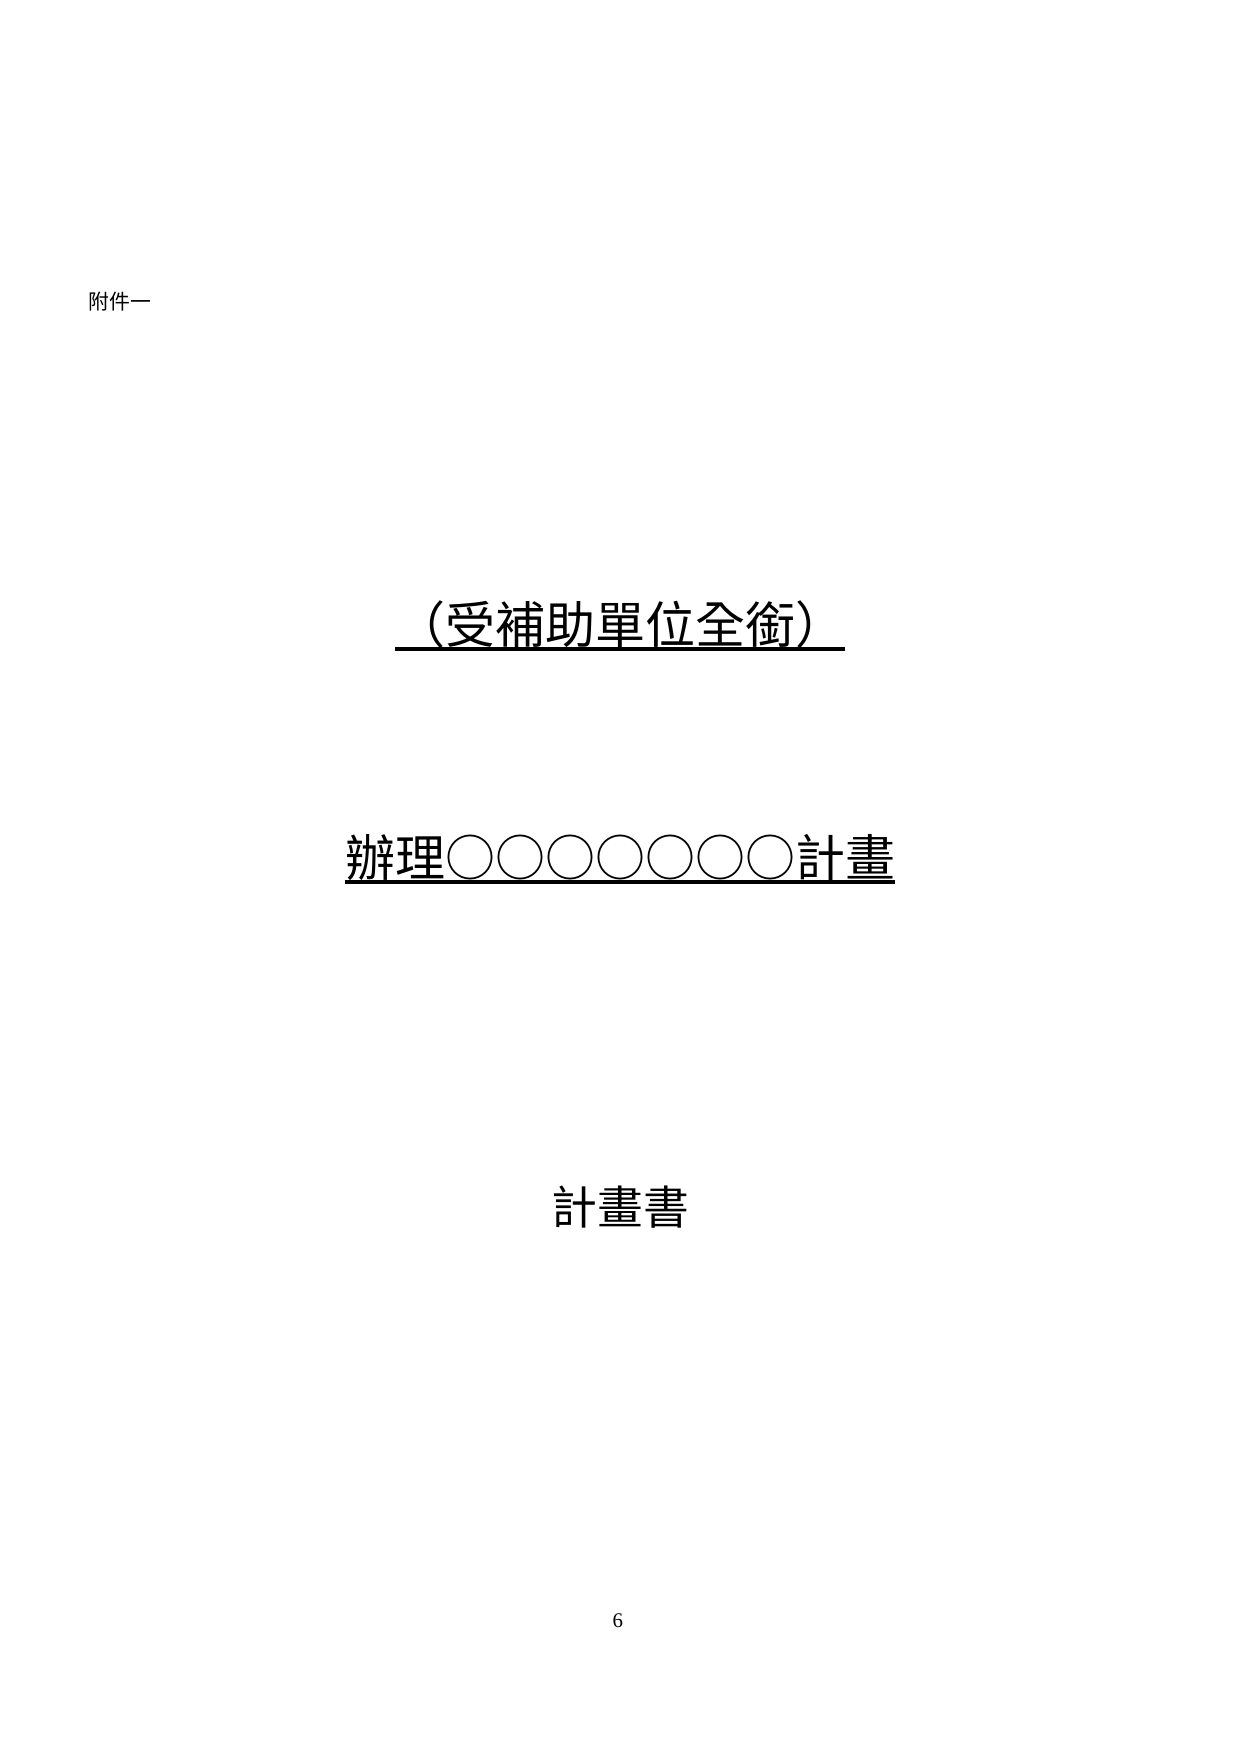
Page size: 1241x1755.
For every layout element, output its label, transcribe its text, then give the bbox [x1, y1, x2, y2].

text 附件一 [89, 261, 1152, 319]
text 計畫書 [89, 1136, 1152, 1253]
text （受補助單位全銜） [89, 553, 1152, 669]
text 辦理○○○○○○○計畫 [89, 786, 1152, 903]
